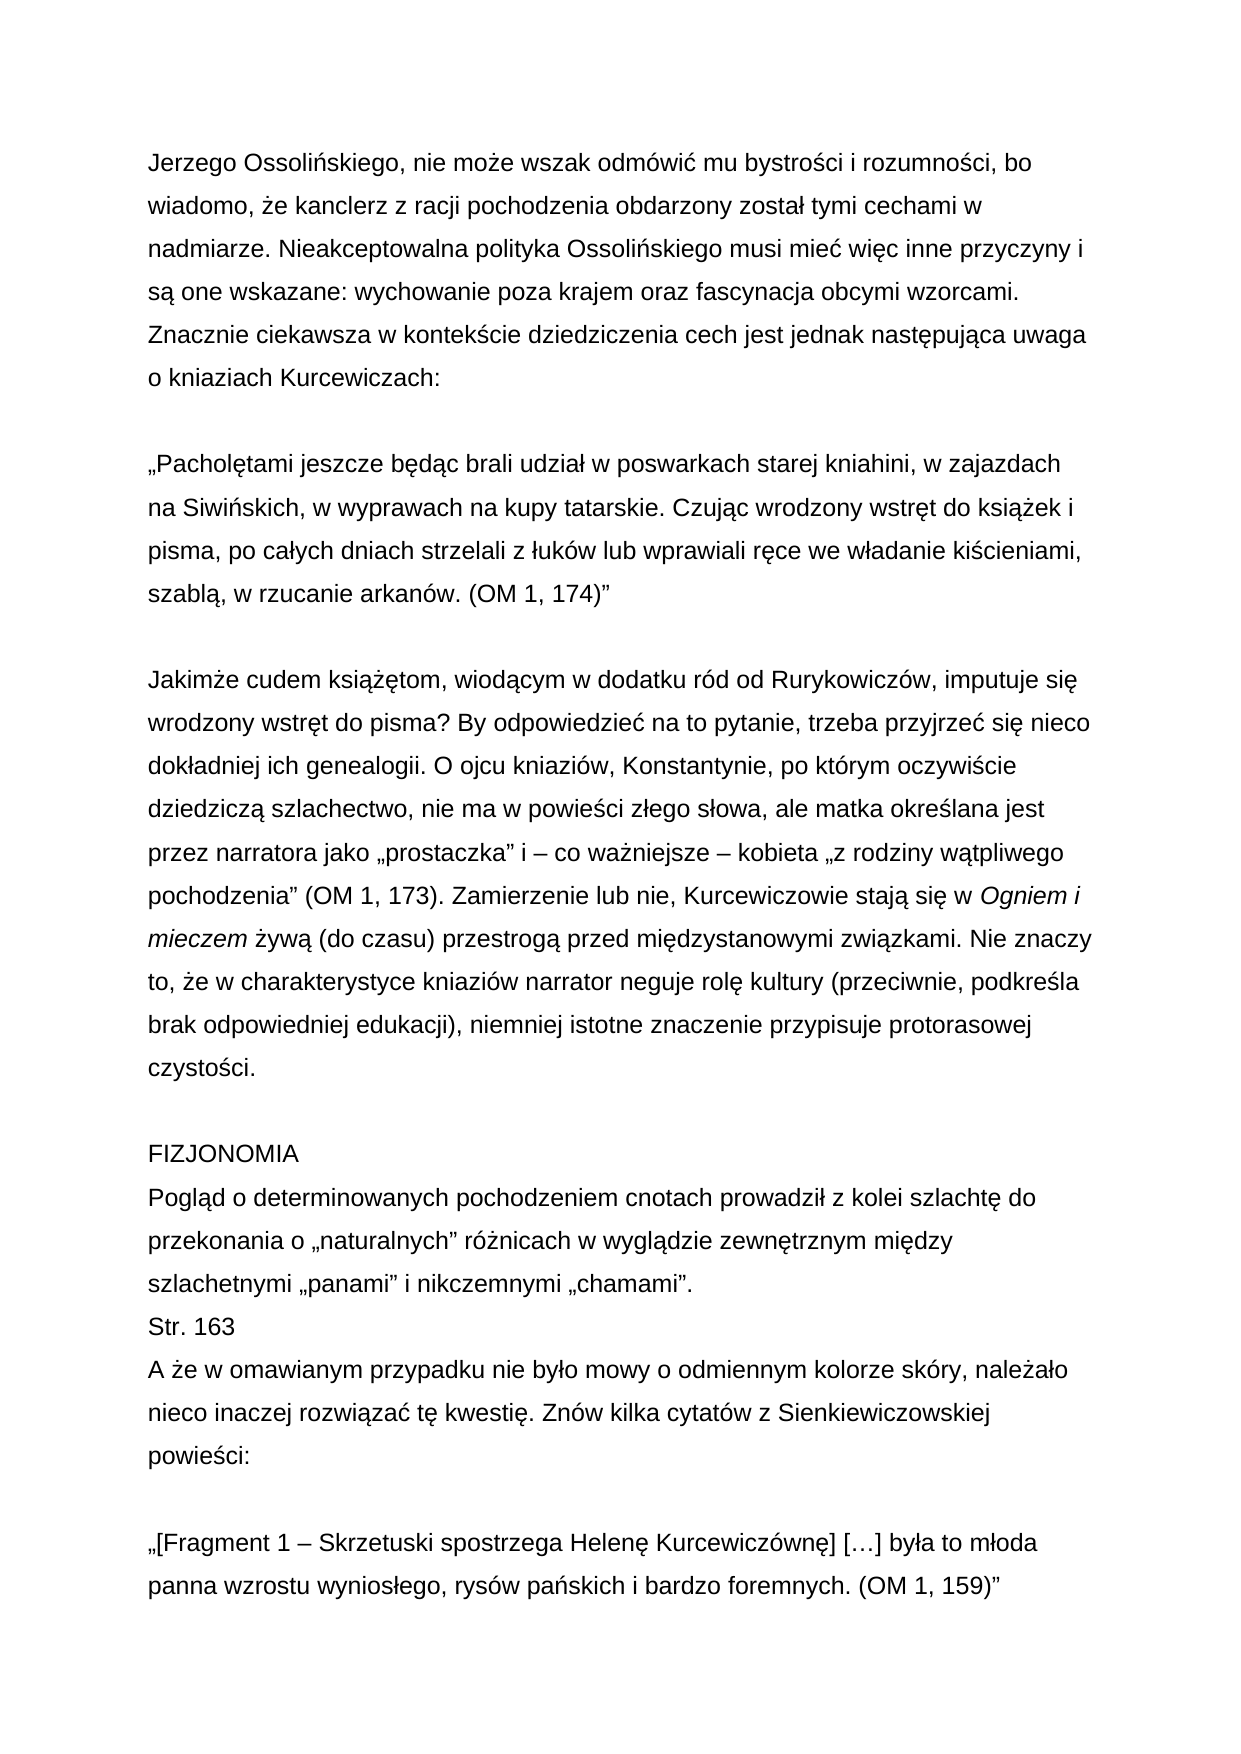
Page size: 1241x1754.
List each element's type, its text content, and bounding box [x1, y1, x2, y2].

text Jakimże cudem książętom, wiodącym w dodatku ród od Rurykowiczów, imputuje się wrodzony wstręt do pisma? By odpowiedzieć na to pytanie, trzeba przyjrzeć się nieco dokładniej ich genealogii. O ojcu kniaziów, Konstantynie, po którym oczywiście dziedziczą szlachectwo, nie ma w powieści złego słowa, ale matka określana jest przez narratora jako „prostaczka” i – co ważniejsze – kobieta „z rodziny wątpliwego pochodzenia” (OM 1, 173). Zamierzenie lub nie, Kurcewiczowie stają się w Ogniem i mieczem żywą (do czasu) przestrogą przed międzystanowymi związkami. Nie znaczy to, że w charakterystyce kniaziów narrator neguje rolę kultury (przeciwnie, podkreśla brak odpowiedniej edukacji), niemniej istotne znaczenie przypisuje protorasowej czystości. [148, 665, 1093, 1082]
text A że w omawianym przypadku nie było mowy o odmiennym kolorze skóry, należało nieco inaczej rozwiązać tę kwestię. Znów kilka cytatów z Sienkiewiczowskiej powieści: [148, 1355, 1093, 1470]
text „[Fragment 1 – Skrzetuski spostrzega Helenę Kurcewiczównę] […] była to młoda panna wzrostu wyniosłego, rysów pańskich i bardzo foremnych. (OM 1, 159)” [148, 1528, 1093, 1599]
text „Pacholętami jeszcze będąc brali udział w poswarkach starej kniahini, w zajazdach na Siwińskich, w wyprawach na kupy tatarskie. Czując wrodzony wstręt do książek i pisma, po całych dniach strzelali z łuków lub wprawiali ręce we władanie kiścieniami, szablą, w rzucanie arkanów. (OM 1, 174)” [148, 449, 1093, 608]
text Jerzego Ossolińskiego, nie może wszak odmówić mu bystrości i rozumności, bo wiadomo, że kanclerz z racji pochodzenia obdarzony został tymi cechami w nadmiarze. Nieakceptowalna polityka Ossolińskiego musi mieć więc inne przyczyny i są one wskazane: wychowanie poza krajem oraz fascynacja obcymi wzorcami. Znacznie ciekawsza w kontekście dziedziczenia cech jest jednak następująca uwaga o kniaziach Kurcewiczach: [148, 148, 1093, 392]
text Str. 163 [148, 1312, 1093, 1341]
text Pogląd o determinowanych pochodzeniem cnotach prowadził z kolei szlachtę do przekonania o „naturalnych” różnicach w wyglądzie zewnętrznym między szlachetnymi „panami” i nikczemnymi „chamami”. [148, 1183, 1093, 1298]
subtitle FIZJONOMIA [148, 1139, 1093, 1168]
